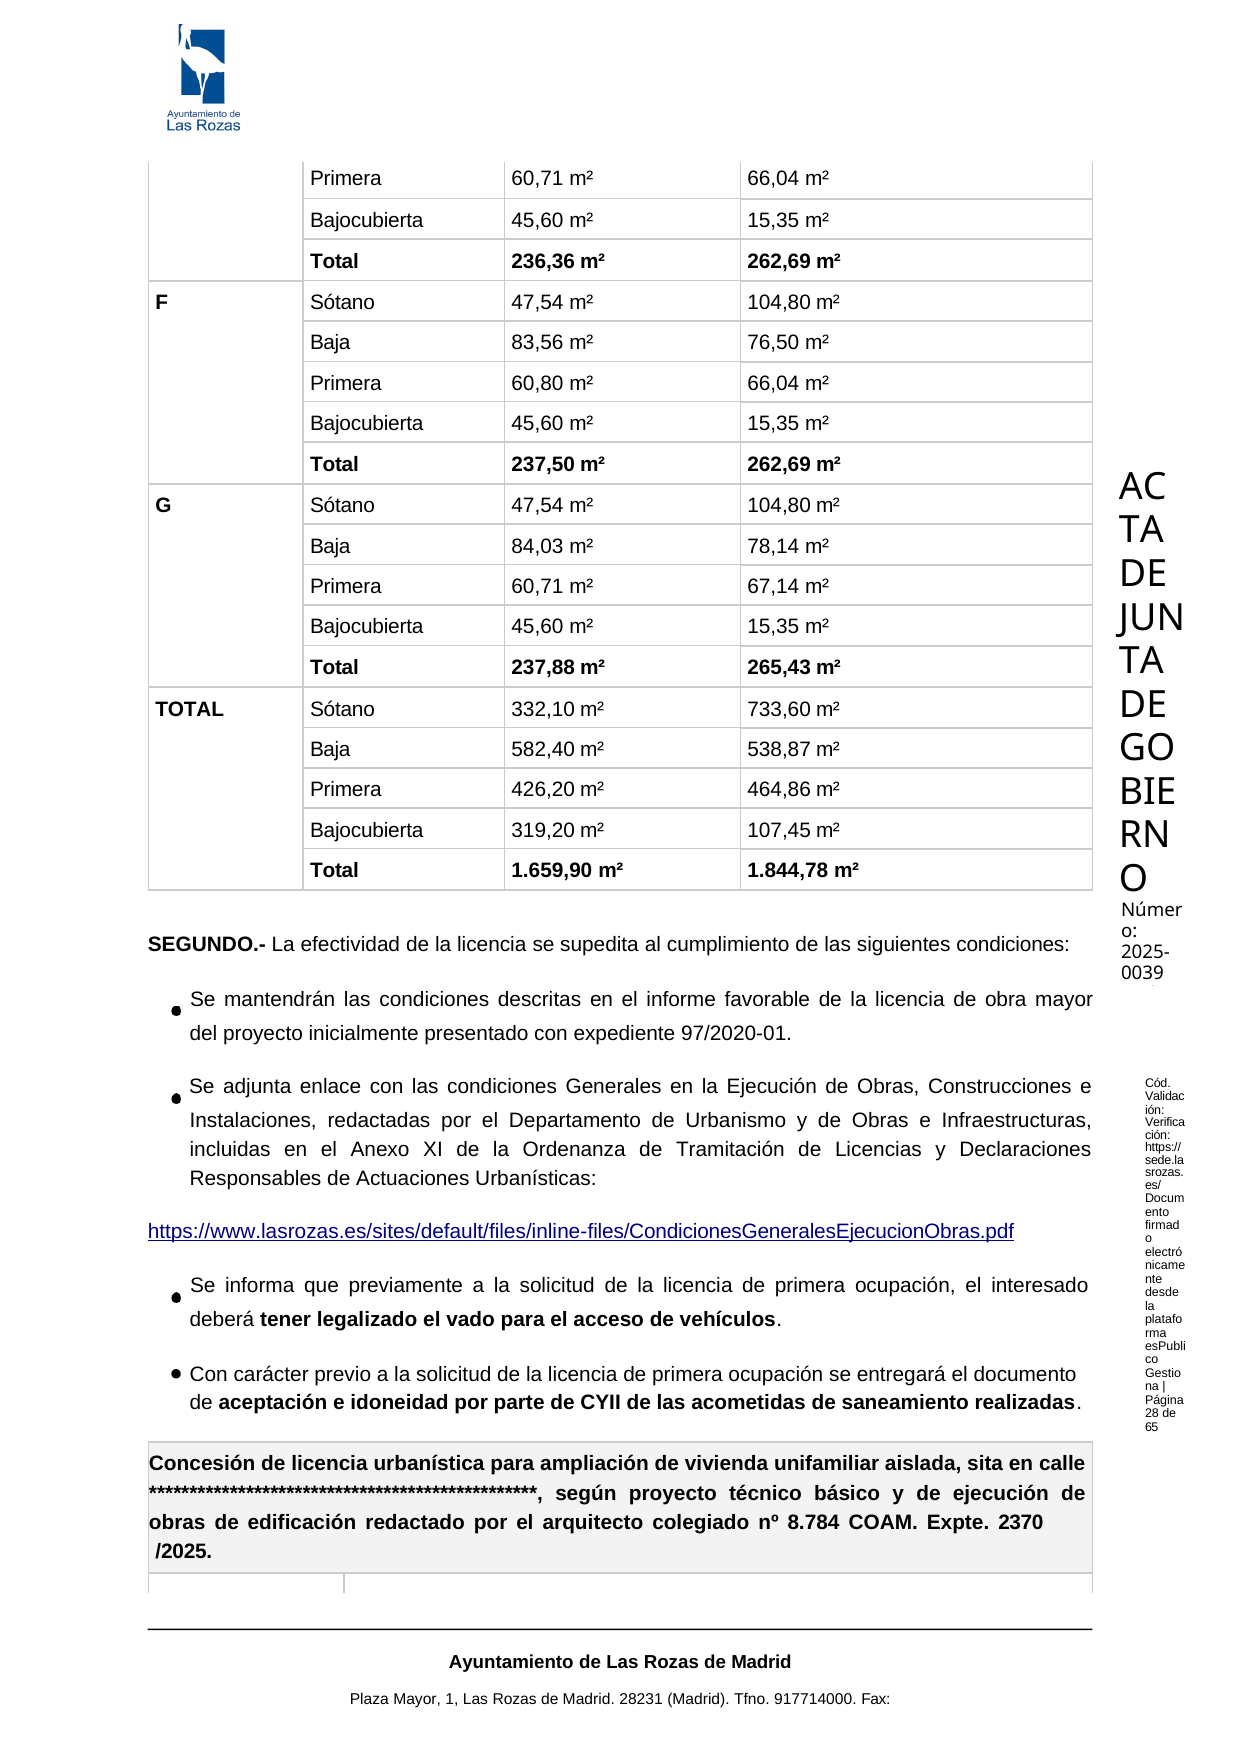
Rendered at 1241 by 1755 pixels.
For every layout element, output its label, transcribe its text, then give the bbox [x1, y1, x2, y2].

table_cell Total [304, 443, 504, 483]
table_header 60,71 m² [505, 162, 740, 198]
table_cell 47,54 m² [505, 485, 740, 523]
table_cell Bajocubierta [304, 199, 504, 238]
table_cell 83,56 m² [505, 322, 740, 361]
table_cell Bajocubierta [304, 606, 504, 644]
table_cell Baja [304, 525, 504, 564]
text Número: 2025-0039 Fecha: 30/09/2025 [1121, 900, 1185, 985]
table_cell [345, 1574, 1092, 1593]
table_cell 45,60 m² [505, 199, 740, 238]
text Cód. Validación: [1145, 1077, 1186, 1117]
table_cell 78,14 m² [741, 525, 1092, 564]
text https://www.lasrozas.es/sites/default/files/inline-files/CondicionesGeneralesEjecucionObras.pdf [148, 1219, 1093, 1243]
table_cell Baja [304, 322, 504, 361]
table_cell Sótano [304, 485, 504, 523]
table_cell Primera [304, 565, 504, 604]
table_cell 15,35 m² [741, 200, 1092, 238]
table_cell 1.659,90 m² [505, 849, 740, 889]
table_cell 262,69 m² [741, 240, 1092, 280]
table_cell 60,71 m² [505, 565, 740, 604]
table_cell 262,69 m² [741, 443, 1092, 483]
text Se informa que previamente a la solicitud de la licencia de primera ocupación, el interesado deberá tener legalizado el vado para el acceso de vehículos. [171, 1273, 1093, 1331]
table_cell 1.844,78 m² [741, 850, 1092, 889]
text Documento firmado electrónicamente desde la plataforma esPublico Gestiona | Página 28 de 65 [1145, 1192, 1186, 1434]
table_cell 67,14 m² [741, 566, 1092, 604]
table_cell 237,88 m² [505, 646, 740, 686]
text Se adjunta enlace con las condiciones Generales en la Ejecución de Obras, Construcciones e Instalaciones, redactadas por el Departamento de Urbanismo y de Obras e Infraestructuras, incluidas en el Anexo XI de la Ordenanza de Tramitación de Licencias y Declaraciones Responsables de Actuaciones Urbanísticas: [171, 1074, 1093, 1189]
table_header Primera [304, 162, 504, 198]
text Con carácter previo a la solicitud de la licencia de primera ocupación se entregará el documento de aceptación e idoneidad por parte de CYII de las acometidas de saneamiento realizadas. [189, 1361, 1093, 1414]
table_cell Bajocubierta [304, 402, 504, 441]
text Se mantendrán las condiciones descritas en el informe favorable de la licencia de obra mayor del proyecto inicialmente presentado con expediente 97/2020-01. [171, 986, 1093, 1044]
table_cell 15,35 m² [741, 403, 1092, 441]
table_cell 76,50 m² [741, 322, 1092, 361]
table_cell 236,36 m² [505, 240, 740, 280]
table_cell Sótano [304, 281, 504, 320]
table_cell 582,40 m² [505, 728, 740, 767]
table_cell Baja [304, 728, 504, 767]
table_cell Total [304, 849, 504, 889]
table_cell 66,04 m² [741, 363, 1092, 401]
table_cell TOTAL [149, 688, 302, 889]
table_cell Primera [304, 769, 504, 807]
table_cell Sótano [304, 688, 504, 727]
table_cell 332,10 m² [505, 688, 740, 727]
table_header [149, 162, 302, 280]
table_cell 237,50 m² [505, 443, 740, 483]
table_cell F [149, 282, 302, 483]
table_cell 319,20 m² [505, 809, 740, 848]
table_cell 538,87 m² [741, 729, 1092, 767]
text ACTA DE JUNTA DE GOBIERNO [1119, 464, 1185, 900]
table_cell 733,60 m² [741, 688, 1092, 727]
table_cell 265,43 m² [741, 647, 1092, 686]
table_cell 45,60 m² [505, 402, 740, 441]
table_cell 45,60 m² [505, 606, 740, 644]
table_cell 104,80 m² [741, 282, 1092, 320]
table_cell [149, 1574, 343, 1593]
table_cell 426,20 m² [505, 769, 740, 807]
table_cell 47,54 m² [505, 281, 740, 320]
table_cell 464,86 m² [741, 769, 1092, 807]
table_cell Total [304, 646, 504, 686]
table_header 66,04 m² [741, 162, 1092, 198]
table_cell Primera [304, 362, 504, 401]
table_header Concesión de licencia urbanística para ampliación de vivienda unifamiliar aislada, sita en calle ************************************************, según proyecto técnico básico y de ejecución de obras de edificación redactado por el arquitecto colegiado nº 8.784 COAM. Expte. 2370 /2025. [149, 1443, 1092, 1572]
table_cell 104,80 m² [741, 485, 1092, 523]
table_cell Total [304, 240, 504, 280]
text Verificación: https://sede.lasrozas.es/ [1145, 1117, 1186, 1192]
table_cell G [149, 485, 302, 686]
text SEGUNDO.- La efectividad de la licencia se supedita al cumplimiento de las siguientes condiciones: [148, 932, 1093, 956]
table_cell 15,35 m² [741, 606, 1092, 644]
table_cell 107,45 m² [741, 809, 1092, 848]
table_cell 60,80 m² [505, 362, 740, 401]
table_cell 84,03 m² [505, 525, 740, 564]
table_cell Bajocubierta [304, 809, 504, 848]
